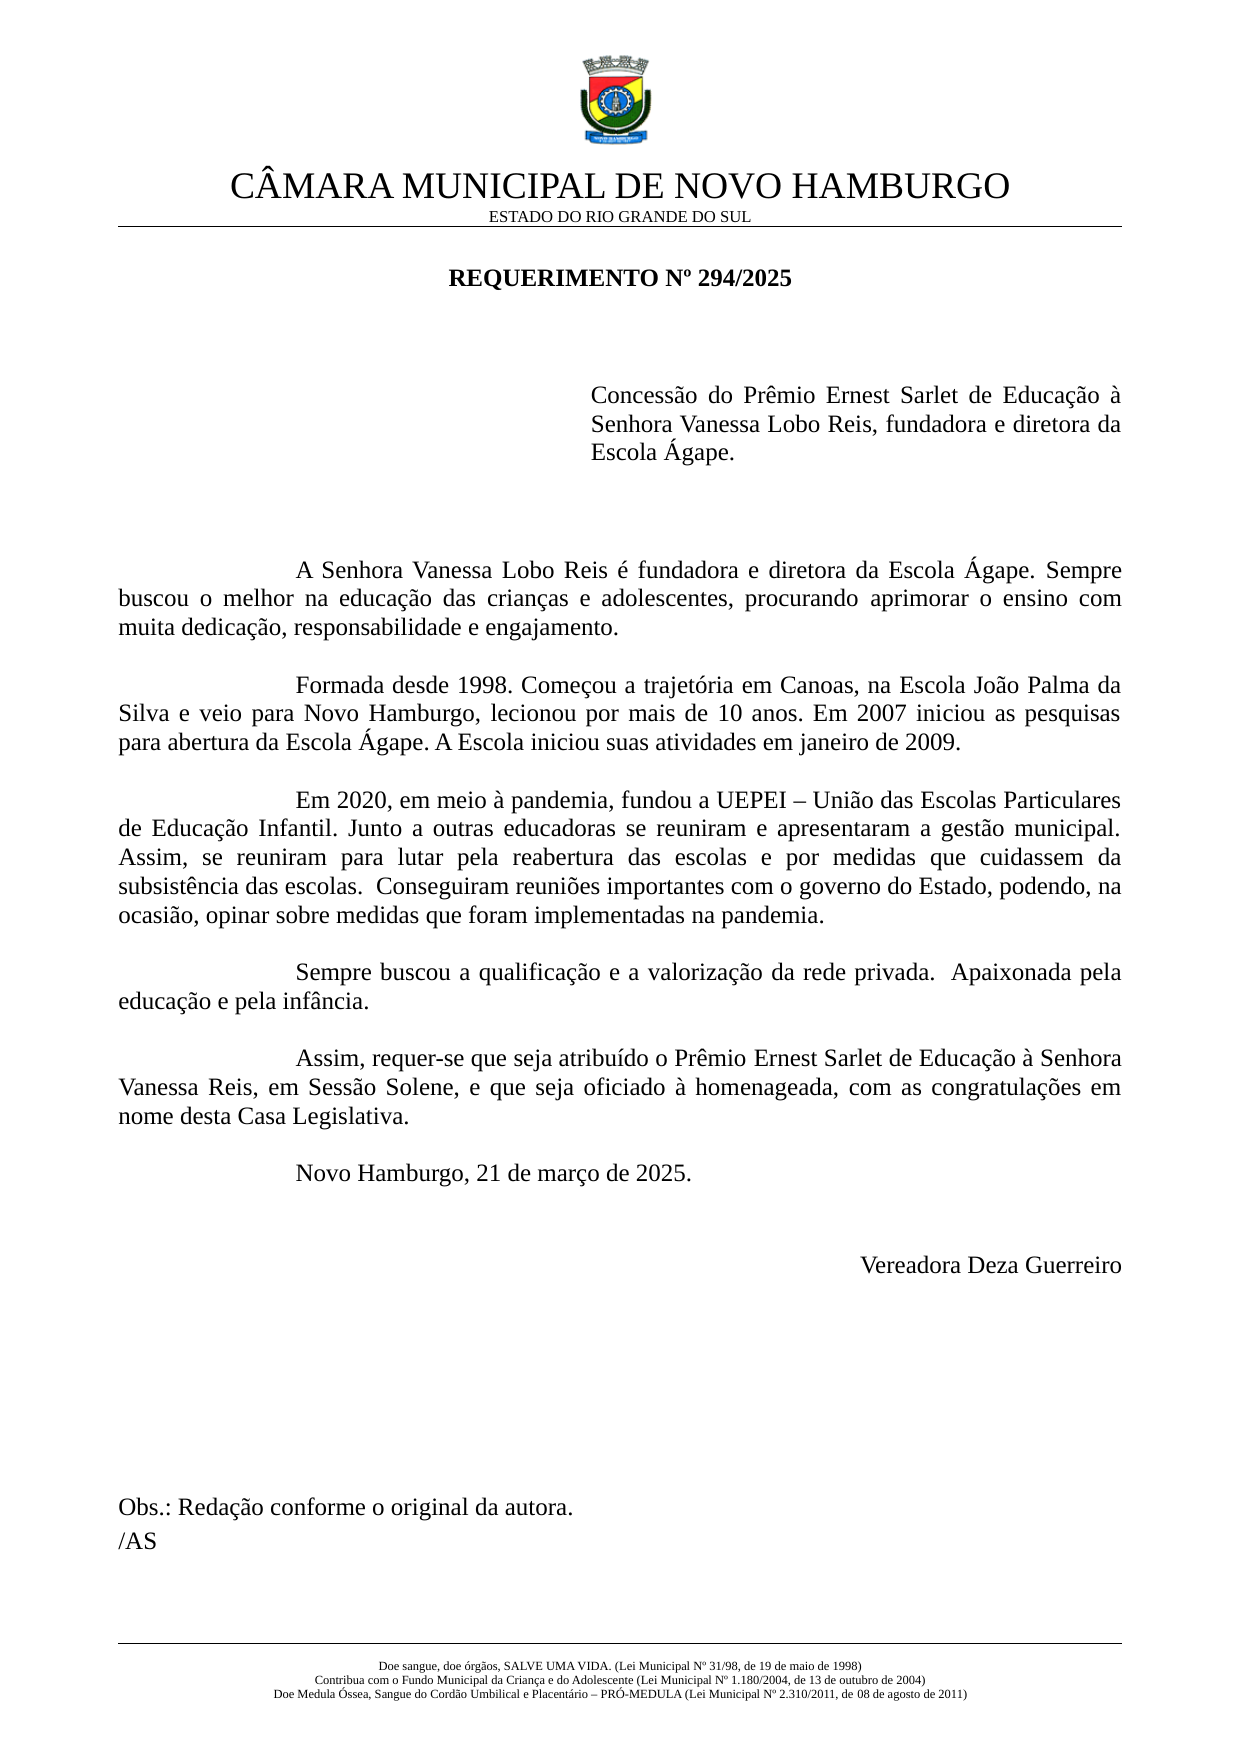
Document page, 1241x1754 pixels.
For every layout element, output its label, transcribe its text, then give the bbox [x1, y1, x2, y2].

text Obs.: Redação conforme o original da autora. [118, 1492, 1122, 1521]
picture [574, 48, 655, 149]
text A Senhora Vanessa Lobo Reis é fundadora e diretora da Escola Ágape. Sempre buscou o melhor na educação das crianças e adolescentes, procurando aprimorar o ensino com muita dedicação, responsabilidade e engajamento. [118, 555, 1122, 641]
text Sempre buscou a qualificação e a valorização da rede privada. Apaixonada pela educação e pela infância. [118, 957, 1122, 1015]
text Formada desde 1998. Começou a trajetória em Canoas, na Escola João Palma da Silva e veio para Novo Hamburgo, lecionou por mais de 10 anos. Em 2007 iniciou as pesquisas para abertura da Escola Ágape. A Escola iniciou suas atividades em janeiro de 2009. [118, 670, 1122, 756]
text Novo Hamburgo, 21 de março de 2025. [118, 1158, 1122, 1187]
text Concessão do Prêmio Ernest Sarlet de Educação à Senhora Vanessa Lobo Reis, fundadora e diretora da Escola Ágape. [591, 380, 1122, 466]
text Em 2020, em meio à pandemia, fundou a UEPEI – União das Escolas Particulares de Educação Infantil. Junto a outras educadoras se reuniram e apresentaram a gestão municipal. Assim, se reuniram para lutar pela reabertura das escolas e por medidas que cuidassem da subsistência das escolas. Conseguiram reuniões importantes com o governo do Estado, podendo, na ocasião, opinar sobre medidas que foram implementadas na pandemia. [118, 785, 1122, 928]
text /AS [118, 1526, 1122, 1555]
text Vereadora Deza Guerreiro [118, 1250, 1122, 1279]
text Assim, requer-se que seja atribuído o Prêmio Ernest Sarlet de Educação à Senhora Vanessa Reis, em Sessão Solene, e que seja oficiado à homenageada, com as congratulações em nome desta Casa Legislativa. [118, 1043, 1122, 1130]
text REQUERIMENTO Nº 294/2025 [118, 263, 1122, 291]
